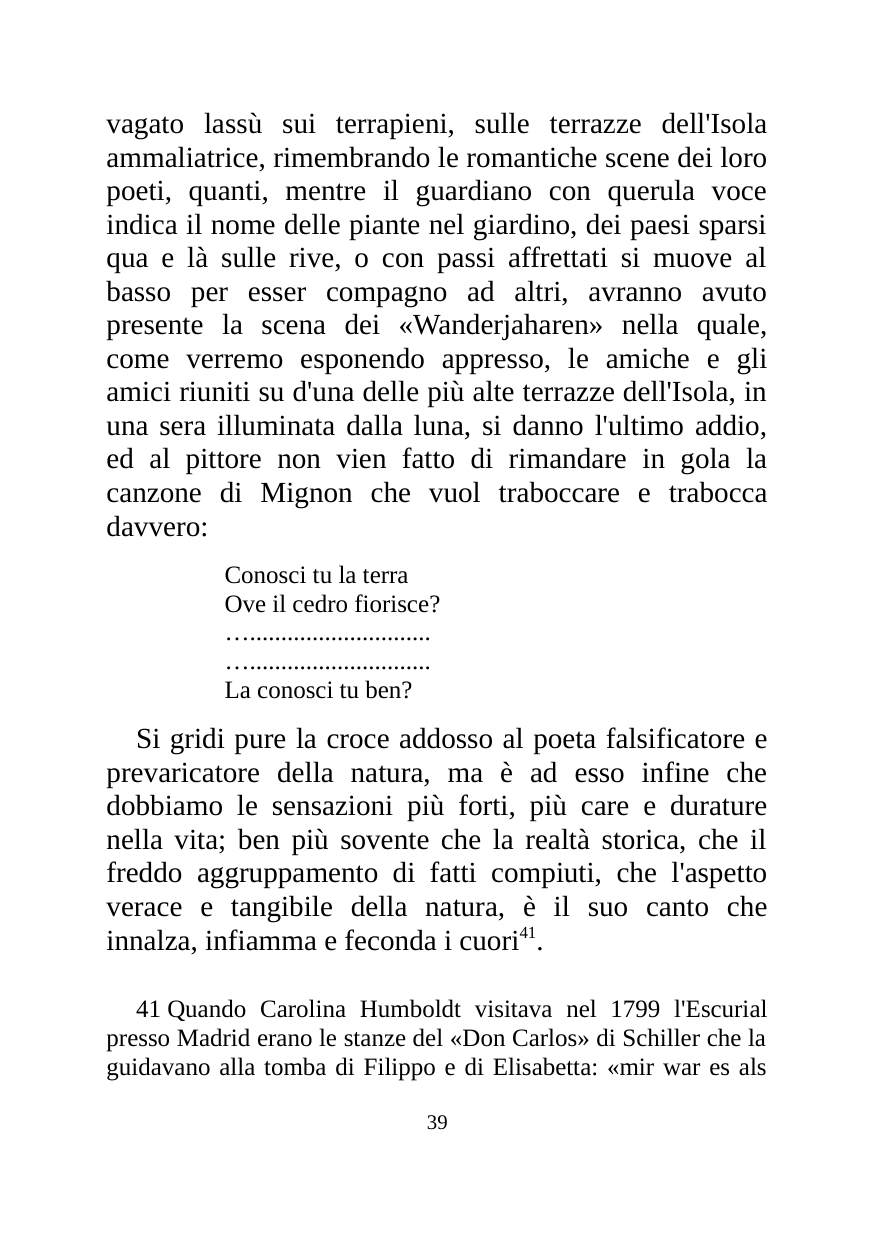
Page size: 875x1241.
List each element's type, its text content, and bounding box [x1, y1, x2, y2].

text Gibbon, tutto pieno dei suoi ricordi romani, visitava le Isole Borromee senza deplorare, come Gian Giacomo Rousseau, che l'arte avesse guastato la natura. È singolare com'egli, nella brevissima descrizione fatta del suo viaggio in Italia (Memorie, 1764-1765), dove non parla che di città, faccia una sola eccezione per l'Isola Bella e la chiami «un sito magico, opera delle fate, nel mezzo d'un lago rinchiuso da montagne». Parecchi anni prima di Rousseau e di Gibbon, il diligentissimo Keyssler, che abbiam visto citato dal Gœthe nella «Dichtung und Wahrheit», che non era nè poeta nè storico, ma che aveva per altro velleità d'erudito e d'antiquario, dava nel 1° volume delle sue «Neueste Reisen», in forma di lettera, una descrizione particolareggiata delle Isole Borromee, e v'aggiungeva due grandi tavole illustrative (le uniche nel 1° volume. Nel 2° non trovo che le figure d'un coniglio e d'un pesce, e si badi che sul titolo dell'opera s'indica espressamente: «spiegato con diverse incisioni») rappresentanti la prima: «l'Isola Bella vista dal Sud» e l'altra: «l'Isola Bella come dovrà essere nell'avvenire». Quest'ultima riproduce il palazzo fantasticamente allungato alle due ale delle terrazze; da' cortili emergono fitti alberi che continuano in lunghe file parallele per la spiaggia Nord. La prima ha ben marcate le dieci terrazze che vanno rimpicciolendosi all'alto con discreta prospettiva. I monti a mo' di nuvole sullo sfondo, i riflessi a perpendicolo nel lago delle masse dell'edificio e dei giardini, le gondole che gironzano attorno, danno l'aria d'un magico recinto, creato non per altri che per poeti e sognatori. Gœthe avrà messo più d'una volta gli occhi su queste due incisioni e raffrontandole con altre, coi suoi paesaggi colorati, le avrà consultate quando a lui stesso occorreva tracciare il quadro dei lago. Il testo è diligente ed accurato, e non è a dire quanto il Keyssler si estenda a narrare della lussuriosa vegetazione delle sponde del Lago Maggiore, a descrivere, ad esaltare i bei viali, i vigneti («Absonderlich findet man diese Zierde linker Hand des Sees um Aleso und Belgirada»), le cascate naturali ed artificiali, le terrazze, le spalliere adorne di aranci, di cedri, di pesche, gli agrumi, il verde perenne d'alcune parti, i cipressi e gli allori, le grotte e le arcate, persino le tre bellissime gondole che conducevano le Signorie a diporto. V'era da far venire l'acquolina in bocca anche ai più schivi di siffatti dolciumi. Se dopo la metà del secolo scorso molti Tedeschi pigliavano la via delle Isole per recarsi in Italia ed a Roma, lo dobbiamo in gran parte al nostro Keyssler. Perchè non il solo Bædecker dei nostri prosaici tempi può vantarsi d'aver fatto muover le gambe a modo suo a buona parte della curiosa razza umana; effetto simile, sebbene in minor proporzione, producevano i densi volumi dei nostri nonni descrittori di viaggi, vere guide restie ad ogni tasca e lette nondimeno con avidità anche dai sommi. Chi è un po' versato nella letteratura tedesca, nel suo più classico periodo, non dirà ch'io favoleggio. Che Gœthe e Gian Paolo Richter abbiano fatto uso di questa vecchia descrizione delle Isole, più che delle posteriori, non voglio, nè posso con certezza affermare. Ricercatissimi, in voga quanto mai, erano i Viaggi descritti dall'Archenholz che Carolina Schlegel e Carlotta Schiller leggevano con speciale interesse, ma nei volumi dedicati all'Italia non si parla nè delle Isole, nè del Lago Maggiore. In compenso il Volkmann, che descrisse un po' tutte le parti del mondo, fra altre, alcune che non vide mai (come a dire la Spagna), dedica tutto un capitolo delle sue «Historischkritische Nachrichten von Italien» alle nostre contrade. «A nessuno», dice il Volkmann (pag. 318), «che intraprenda un viaggio in Italia si potrà perdonare se tralascia di visitare per un pajo di giorni questi luoghi che non hanno pari in nessuna parte». Dei giardini dell'Isola, dice il Volkmann, che superano forse tutto quello che la storia antica raccontava dei giardini pensili di Babilonia. Non si capisce come il Volkmann, la guida prediletta del Gœthe, non abbia invogliato il gran poeta a vedere coi propri occhi il paese della sua Mignon. L'abate Andrés, molto stimato anche in Germania, in una delle sue «Lettere famigliari al fratello Carlo», dà anche lui una descrizione entusiastica del Lago Maggiore e delle Isole. «Non creder finte o fuori del naturale le Isole di Calipso e di Alcina, e quelle altre cantate dai poeti, poichè tutte sono inferiori alla realtà, tutte non eguagliano in bellezza ciò che abbiam visto coi nostri propri occhi all'Isola Bella». Nel medesimo anno in cui i «Lehrjahren» del Gœthe venivano alla luce (1795), Matthison, dopo aver come Salis ammirato e cantato il Ticino, si dirigeva al Lago Maggiore e godeva lui pure le delizie e gli incanti delle Isole e dei suoi dintorni, che nei «Ricordi» riaccosta poco meno che al Paradiso. Un Paradiso davvero doveva essere il soggiorno al Lago Maggiore dei personaggi del «Titano» (1799-1803) di Gian Paolo Richter. Vero è che all'illustre romanziere si mossero rimproveri d'aver fantasticato fuor di misura tracciando un quadro infedele, esuberante di colori e di luce, delle contrade che solo conosceva dalle descrizioni dei viaggiatori, ma non è men vero che i fantasticissimi primi capitoli del «Titano», dove le Isole Borromee appajono or come «Olimpo della natura», or come «marittime Dee», or come «galleggiante Paradiso», dove Dian dice del Lago questa stupenda corbelleria: «Non ti par egli vedere, sulle cime dei monti che costeggiano il Lago Maggiore, riuniti gli Dei che versano per mille cornucopie vino a flutti, a cascate (Wein in Kaskaden), e fanno sì che il lago straripi e spumeggi all'intorno?» e dove un altro beatissimo mortale esclama: «A un amico ch'io amo veramente non saprei cosa desiderar di meglio che una madre, una sorella e tre anni di vita comune all'Isola Bella», non è meno vero che tali affermazioni destavano nei lettori una brama immensa di godere anch'essi di tanto Paradiso e di saziar la vista all'aspetto reale e non immaginario dei giardini fatati del Lago Maggiore. Von der Hagen confessa essere state le Isole Borromee lo scopo e l'attrazione principale del suo viaggio in Italia per andar dietro alle scene esposte nel romanzo di Gian Paolo. Il teologo Carlo Hase che nell'inverno del 1829 intraprende coll'amico Hermann un viaggio in Italia ricorda pure, visitando le Isole Borromee, i personaggi del «Titano» che, nelle sue preziose memorie chiama i suoi «geni tutelari» e riaccosta le scene reali della natura e quelle create dall'esuberante fantasia del poeta. E come l'Hagen e l'Hase, quant'altri Tedeschi avranno vagato lassù sui terrapieni, sulle terrazze dell'Isola ammaliatrice, rimembrando le romantiche scene dei loro poeti, quanti, mentre il guardiano con querula voce indica il nome delle piante nel giardino, dei paesi sparsi qua e là sulle rive, o con passi affrettati si muove al basso per esser compagno ad altri, avranno avuto presente la scena dei «Wanderjaharen» nella quale, come verremo esponendo appresso, le amiche e gli amici riuniti su d'una delle più alte terrazze dell'Isola, in una sera illuminata dalla luna, si danno l'ultimo addio, ed al pittore non vien fatto di rimandare in gola la canzone di Mignon che vuol traboccare e trabocca davvero: [106, 106, 768, 542]
text Si gridi pure la croce addosso al poeta falsificatore e prevaricatore della natura, ma è ad esso infine che dobbiamo le sensazioni più forti, più care e durature nella vita; ben più sovente che la realtà storica, che il freddo aggruppamento di fatti compiuti, che l'aspetto verace e tangibile della natura, è il suo canto che innalza, infiamma e feconda i cuori. [106, 721, 768, 956]
text Conosci tu la terra Ove il cedro fiorisce? …............................. …............................. La conosci tu ben? [224, 560, 768, 704]
text Quando Carolina Humboldt visitava nel 1799 l'Escurial presso Madrid erano le stanze del «Don Carlos» di Schiller che la guidavano alla tomba di Filippo e di Elisabetta: «mir war es als [106, 994, 768, 1080]
